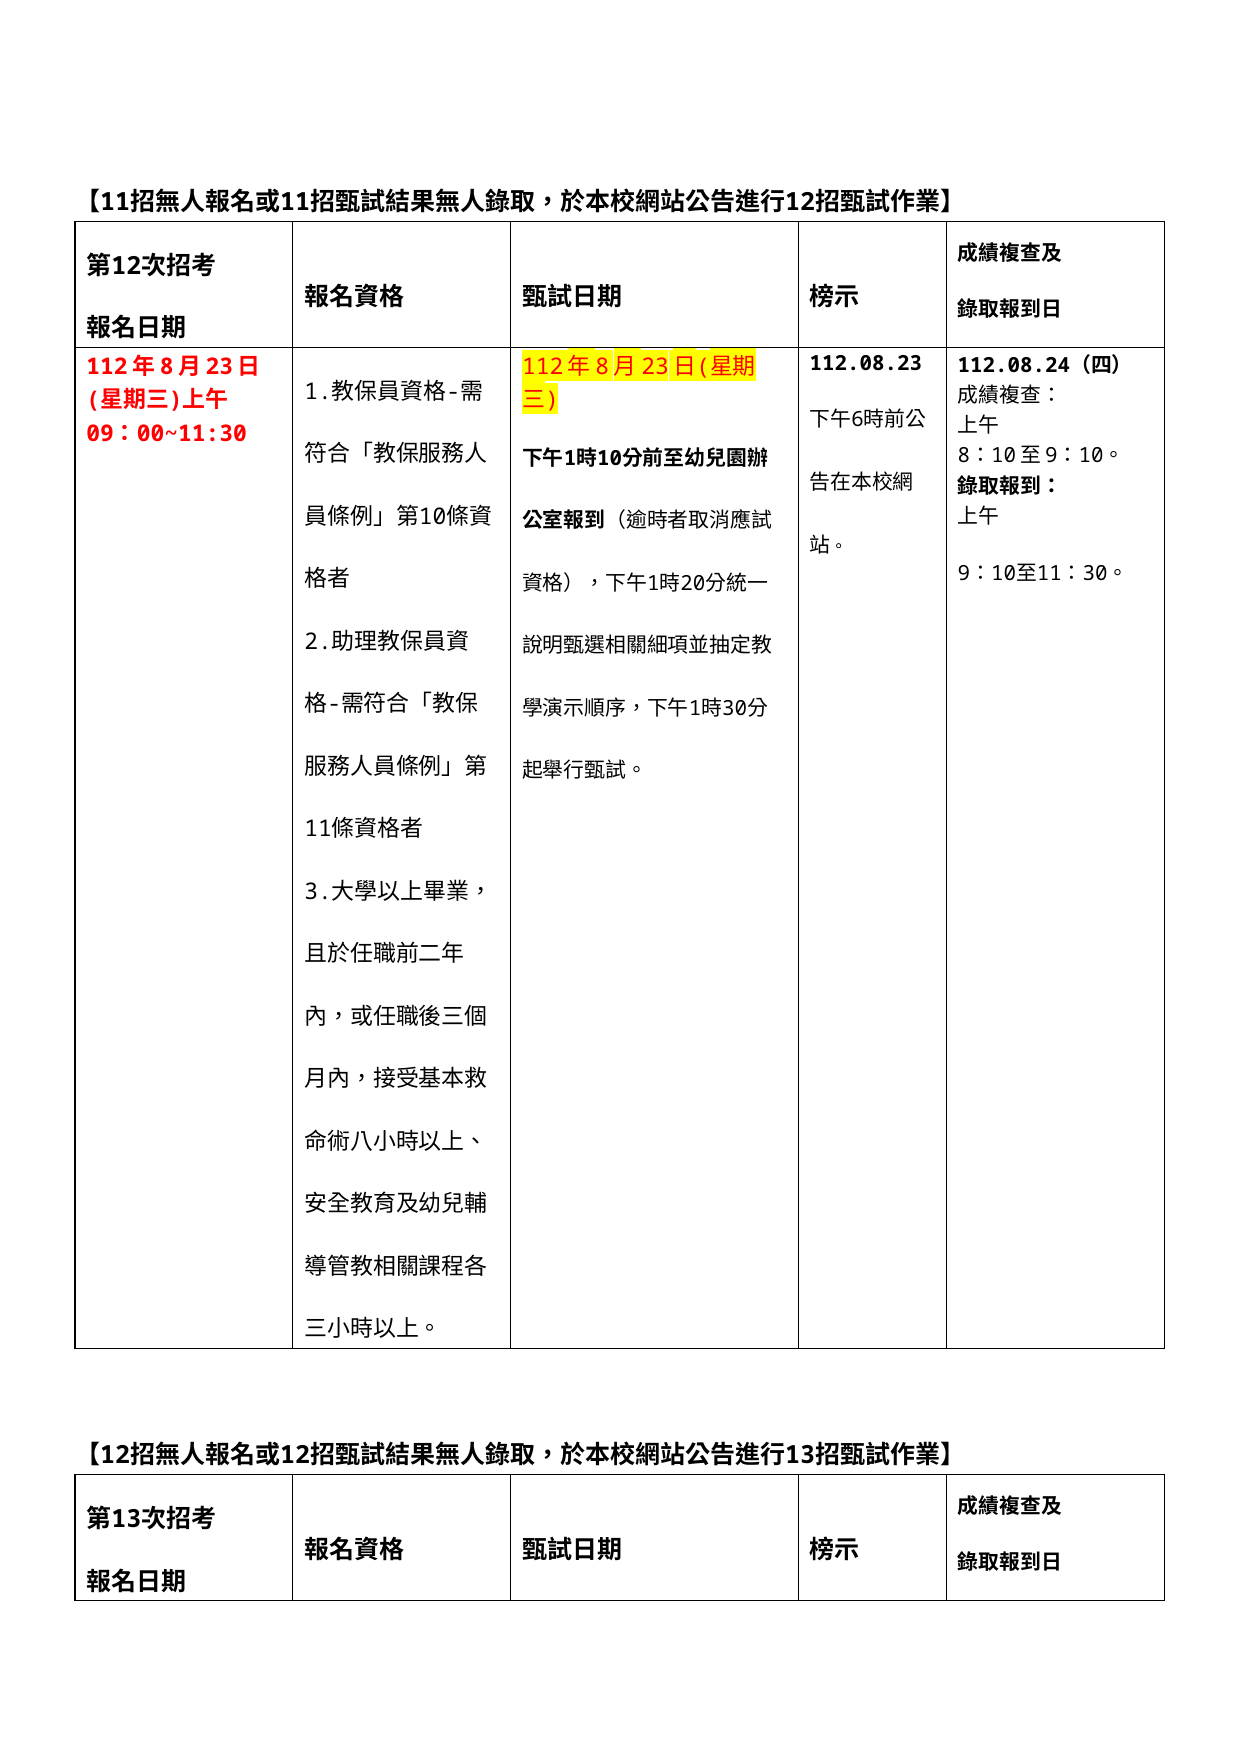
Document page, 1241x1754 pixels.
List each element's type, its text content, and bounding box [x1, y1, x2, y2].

table_header 報名資格 [293, 1475, 510, 1600]
text 【12招無人報名或12招甄試結果無人錄取，於本校網站公告進行13招甄試作業】 [75, 1411, 1165, 1474]
table_header 第12次招考 報名日期 [76, 222, 292, 347]
table_header 甄試日期 [511, 222, 798, 347]
table_header 榜示 [799, 222, 946, 347]
table_header 成績複查及 錄取報到日 [947, 1475, 1164, 1600]
text 【11招無人報名或11招甄試結果無人錄取，於本校網站公告進行12招甄試作業】 [75, 158, 1165, 221]
table_cell 112年8月23日(星期三) 下午1時10分前至幼兒園辦公室報到（逾時者取消應試資格），下午1時20分統一說明甄選相關細項並抽定教學演示順序，下午1時30分起舉行甄試。 [511, 348, 798, 1348]
table_cell 112.08.23 下午6時前公告在本校網站。 [799, 348, 946, 1348]
table_header 甄試日期 [511, 1475, 798, 1600]
table_header 榜示 [799, 1475, 946, 1600]
table_cell 112年8月23日 (星期三)上午 09：00~11:30 [76, 348, 292, 1348]
table_header 報名資格 [293, 222, 510, 347]
table_cell 112.08.24（四） 成績複查： 上午 8：10至9：10。 錄取報到： 上午 9：10至11：30。 [947, 348, 1164, 1348]
table_header 成績複查及 錄取報到日 [947, 222, 1164, 347]
table_cell 1.教保員資格-需符合「教保服務人員條例」第10條資格者 2.助理教保員資格-需符合「教保服務人員條例」第11條資格者 3.大學以上畢業，且於任職前二年內，或任職後三個月內，接受基本救命術八小時以上、安全教育及幼兒輔導管教相關課程各三小時以上。 [293, 348, 510, 1348]
table_header 第13次招考 報名日期 [76, 1475, 292, 1600]
